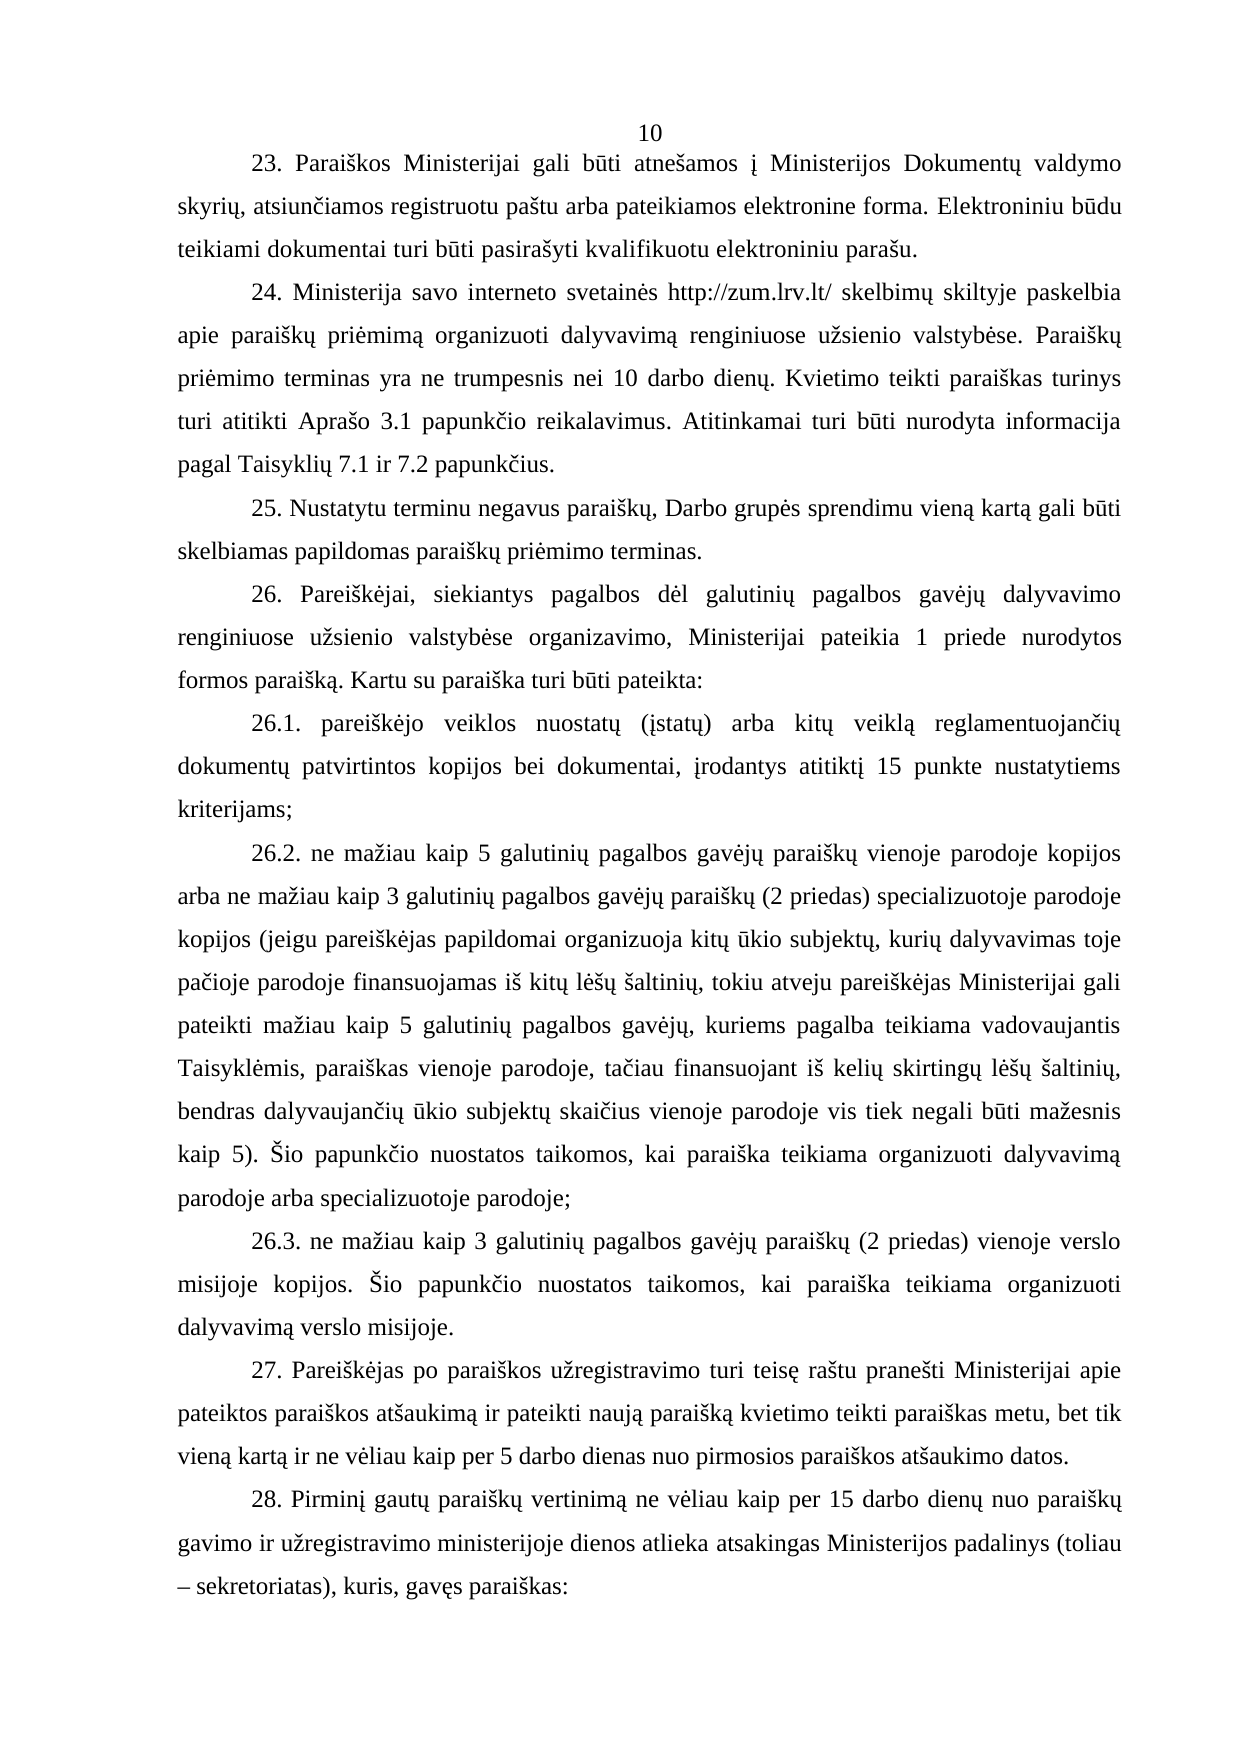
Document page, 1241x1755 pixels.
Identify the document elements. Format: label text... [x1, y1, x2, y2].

text 26.2. ne mažiau kaip 5 galutinių pagalbos gavėjų paraiškų vienoje parodoje kopijos arba ne mažiau kaip 3 galutinių pagalbos gavėjų paraiškų (2 priedas) specializuotoje parodoje kopijos (jeigu pareiškėjas papildomai organizuoja kitų ūkio subjektų, kurių dalyvavimas toje pačioje parodoje finansuojamas iš kitų lėšų šaltinių, tokiu atveju pareiškėjas Ministerijai gali pateikti mažiau kaip 5 galutinių pagalbos gavėjų, kuriems pagalba teikiama vadovaujantis Taisyklėmis, paraiškas vienoje parodoje, tačiau finansuojant iš kelių skirtingų lėšų šaltinių, bendras dalyvaujančių ūkio subjektų skaičius vienoje parodoje vis tiek negali būti mažesnis kaip 5). Šio papunkčio nuostatos taikomos, kai paraiška teikiama organizuoti dalyvavimą parodoje arba specializuotoje parodoje; [177, 838, 1122, 1211]
text 24. Ministerija savo interneto svetainės http://zum.lrv.lt/ skelbimų skiltyje paskelbia apie paraiškų priėmimą organizuoti dalyvavimą renginiuose užsienio valstybėse. Paraiškų priėmimo terminas yra ne trumpesnis nei 10 darbo dienų. Kvietimo teikti paraiškas turinys turi atitikti Aprašo 3.1 papunkčio reikalavimus. Atitinkamai turi būti nurodyta informacija pagal Taisyklių 7.1 ir 7.2 papunkčius. [177, 277, 1122, 478]
text 25. Nustatytu terminu negavus paraiškų, Darbo grupės sprendimu vieną kartą gali būti skelbiamas papildomas paraiškų priėmimo terminas. [177, 493, 1122, 564]
text 28. Pirminį gautų paraiškų vertinimą ne vėliau kaip per 15 darbo dienų nuo paraiškų gavimo ir užregistravimo ministerijoje dienos atlieka atsakingas Ministerijos padalinys (toliau – sekretoriatas), kuris, gavęs paraiškas: [177, 1484, 1122, 1599]
text 27. Pareiškėjas po paraiškos užregistravimo turi teisę raštu pranešti Ministerijai apie pateiktos paraiškos atšaukimą ir pateikti naują paraišką kvietimo teikti paraiškas metu, bet tik vieną kartą ir ne vėliau kaip per 5 darbo dienas nuo pirmosios paraiškos atšaukimo datos. [177, 1355, 1122, 1470]
text 26.1. pareiškėjo veiklos nuostatų (įstatų) arba kitų veiklą reglamentuojančių dokumentų patvirtintos kopijos bei dokumentai, įrodantys atitiktį 15 punkte nustatytiems kriterijams; [177, 708, 1122, 823]
text 23. Paraiškos Ministerijai gali būti atnešamos į Ministerijos Dokumentų valdymo skyrių, atsiunčiamos registruotu paštu arba pateikiamos elektronine forma. Elektroniniu būdu teikiami dokumentai turi būti pasirašyti kvalifikuotu elektroniniu parašu. [177, 148, 1122, 263]
text 26.3. ne mažiau kaip 3 galutinių pagalbos gavėjų paraiškų (2 priedas) vienoje verslo misijoje kopijos. Šio papunkčio nuostatos taikomos, kai paraiška teikiama organizuoti dalyvavimą verslo misijoje. [177, 1226, 1122, 1341]
text 26. Pareiškėjai, siekiantys pagalbos dėl galutinių pagalbos gavėjų dalyvavimo renginiuose užsienio valstybėse organizavimo, Ministerijai pateikia 1 priede nurodytos formos paraišką. Kartu su paraiška turi būti pateikta: [177, 579, 1122, 694]
